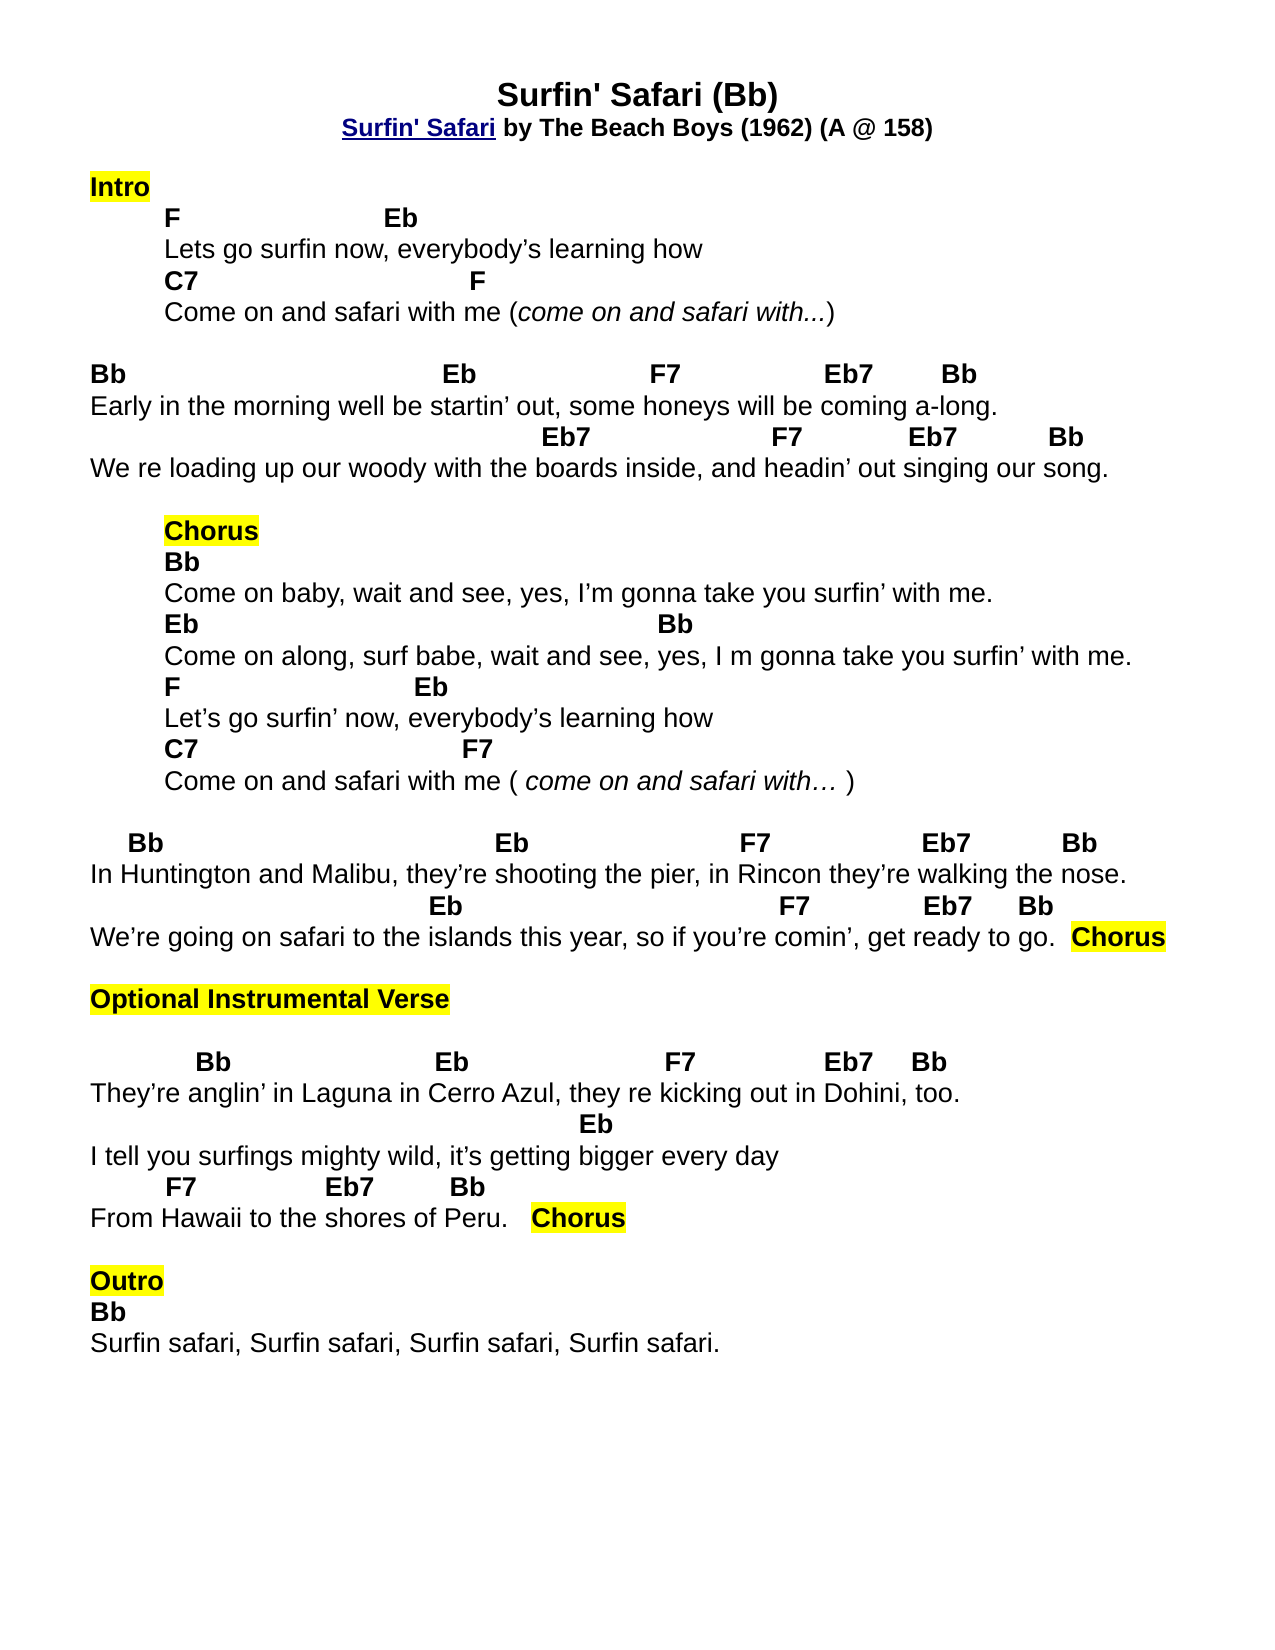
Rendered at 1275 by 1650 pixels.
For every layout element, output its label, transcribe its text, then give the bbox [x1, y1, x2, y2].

text Surfin' Safari (Bb) [90, 75, 1185, 113]
text C7 F7 [164, 733, 1185, 765]
text F7 Eb7 Bb [90, 1171, 1185, 1202]
text Intro [90, 171, 1185, 202]
text Chorus [164, 515, 1185, 546]
text Surfin' Safari by The Beach Boys (1962) (A @ 158) [90, 113, 1185, 142]
text They’re anglin’ in Laguna in Cerro Azul, they re kicking out in Dohini, too. [90, 1077, 1185, 1108]
text C7 F [164, 265, 1185, 296]
text Come on baby, wait and see, yes, I’m gonna take you surfin’ with me. [164, 577, 1185, 608]
text In Huntington and Malibu, they’re shooting the pier, in Rincon they’re walking the nose. [90, 858, 1185, 890]
text Lets go surfin now, everybody’s learning how [164, 233, 1185, 265]
text Eb F7 Eb7 Bb [90, 890, 1185, 921]
text Early in the morning well be startin’ out, some honeys will be coming a-long. [90, 390, 1185, 421]
text Eb [90, 1108, 1185, 1140]
text I tell you surfings mighty wild, it’s getting bigger every day [90, 1140, 1185, 1171]
text We re loading up our woody with the boards inside, and headin’ out singing our song. [90, 452, 1185, 483]
text Come on along, surf babe, wait and see, yes, I m gonna take you surfin’ with me. [164, 640, 1185, 671]
text F Eb [164, 202, 1185, 233]
text Eb7 F7 Eb7 Bb [90, 421, 1185, 452]
text Bb Eb F7 Eb7 Bb [90, 1046, 1185, 1077]
text Outro [90, 1265, 1185, 1296]
text Bb Eb F7 Eb7 Bb [90, 827, 1185, 858]
text Let’s go surfin’ now, everybody’s learning how [164, 702, 1185, 733]
text Come on and safari with me (come on and safari with...) [164, 296, 1185, 327]
text Bb [164, 546, 1185, 577]
text Eb Bb [164, 608, 1185, 640]
text Optional Instrumental Verse [90, 983, 1185, 1015]
text Bb [90, 1296, 1185, 1327]
text F Eb [164, 671, 1185, 702]
text We’re going on safari to the islands this year, so if you’re comin’, get ready to go. Chorus [90, 921, 1185, 952]
text Bb Eb F7 Eb7 Bb [90, 358, 1185, 390]
text Surfin safari, Surfin safari, Surfin safari, Surfin safari. [90, 1327, 1185, 1358]
text From Hawaii to the shores of Peru. Chorus [90, 1202, 1185, 1233]
text Come on and safari with me ( come on and safari with… ) [164, 765, 1185, 796]
